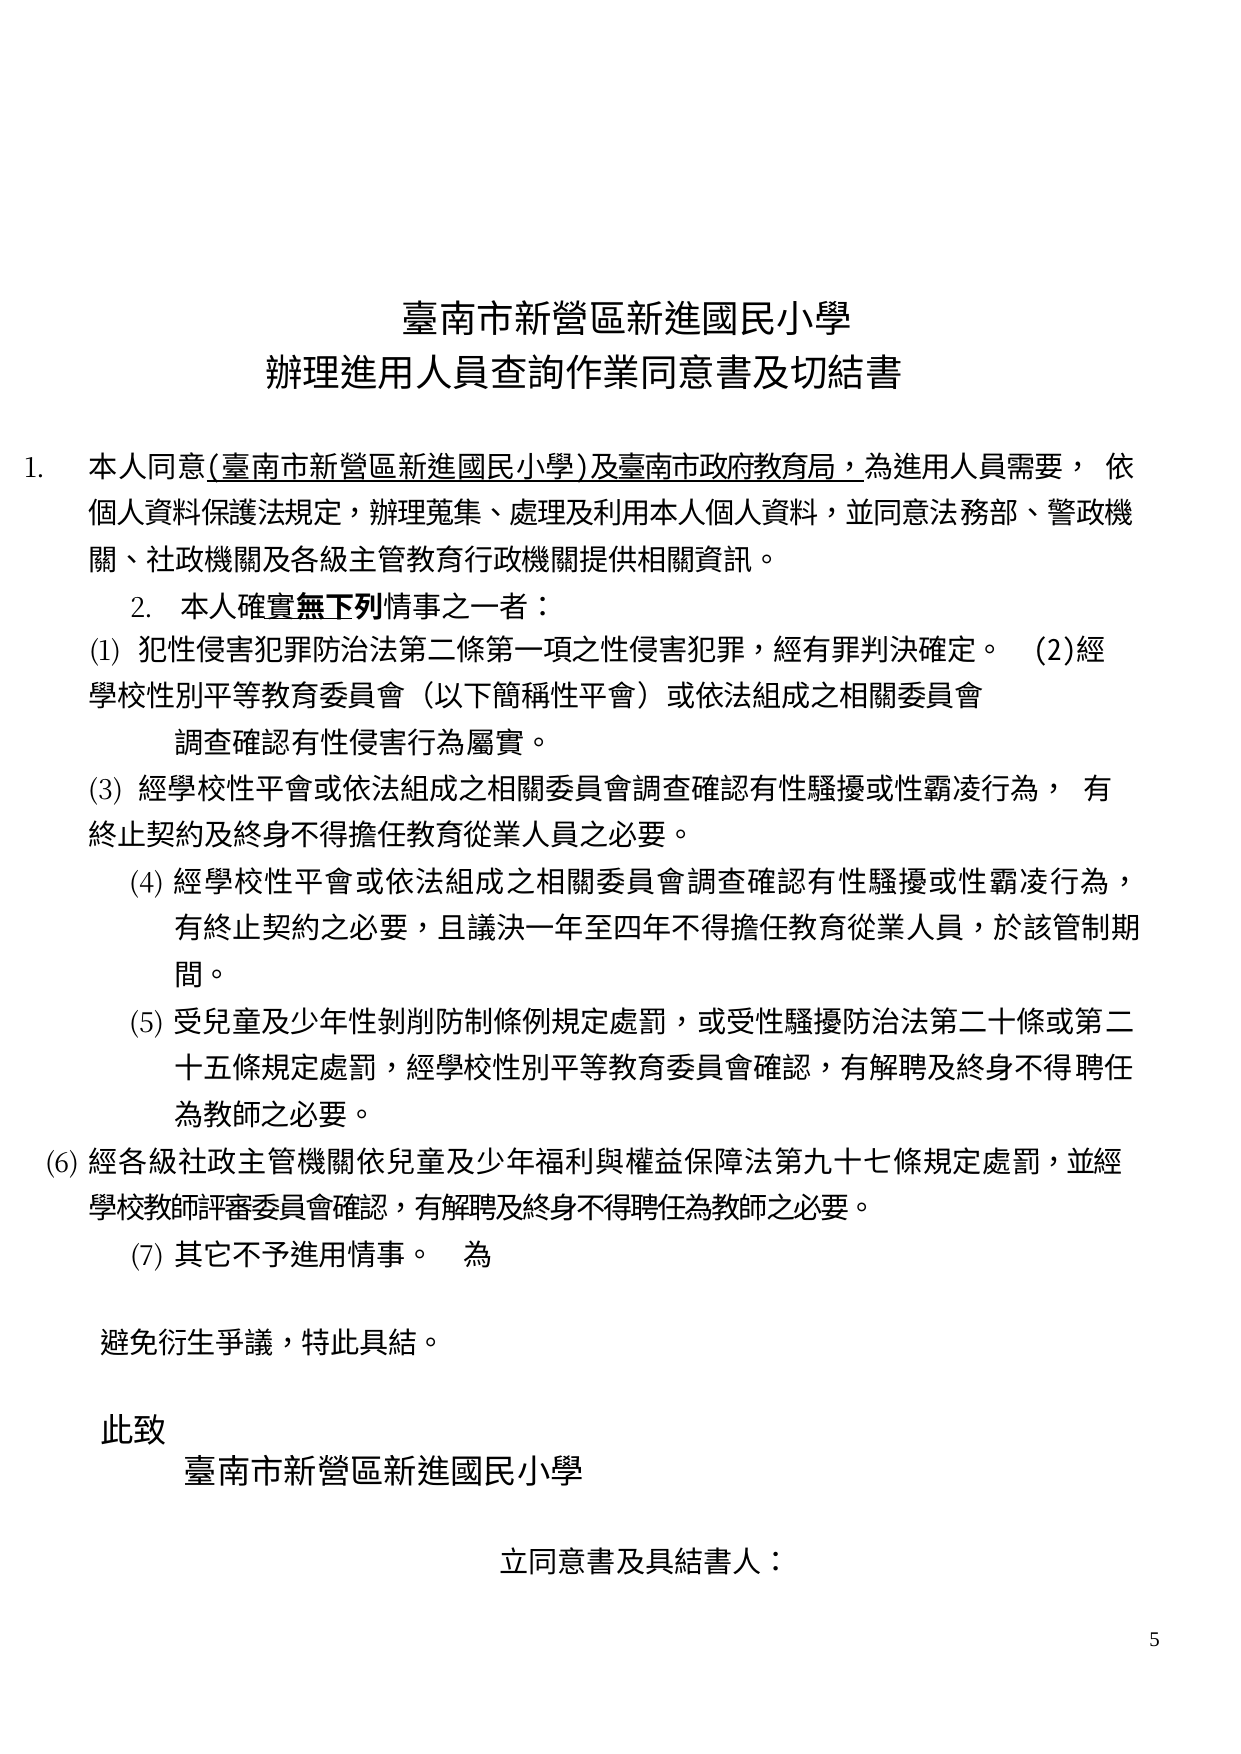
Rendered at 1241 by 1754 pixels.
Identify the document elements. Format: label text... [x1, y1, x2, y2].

text 臺南市新營區新進國民小學 [227, 289, 1007, 343]
list 經學校性平會或依法組成之相關委員會調查確認有性騷擾或性霸凌行為， 有終止契約之必要，且議決一年至四年不得擔任教育從業人員，於該管制期間。 [129, 858, 1141, 994]
list 本人同意(臺南市新營區新進國民小學)及臺南市政府教育局，為進用人員需要， 依個人資料保護法規定，辦理蒐集、處理及利用本人個人資料，並同意法務部、警政機關、社政機關及各級主管教育行政機關提供相關資訊。 [24, 443, 1134, 579]
list 其它不予進用情事。 為避免衍生爭議，特此具結。 [100, 1231, 509, 1362]
list 經學校性平會或依法組成之相關委員會調查確認有性騷擾或性霸凌行為， 有終止契約及終身不得擔任教育從業人員之必要。 [89, 765, 1141, 854]
text 立同意書及具結書人： [499, 1539, 1097, 1581]
text 調查確認有性侵害行為屬實。 [174, 719, 1152, 762]
list 受兒童及少年性剝削防制條例規定處罰，或受性騷擾防治法第二十條或第二十五條規定處罰，經學校性別平等教育委員會確認，有解聘及終身不得聘任為教師之必要。 [129, 998, 1134, 1133]
list 經各級社政主管機關依兒童及少年福利與權益保障法第九十七條規定處罰，並經學校教師評審委員會確認，有解聘及終身不得聘任為教師之必要。 [45, 1138, 1134, 1227]
subtitle 臺南市新營區新進國民小學 [100, 1450, 1152, 1492]
list 犯性侵害犯罪防治法第二條第一項之性侵害犯罪，經有罪判決確定。 (2)經學校性別平等教育委員會（以下簡稱性平會）或依法組成之相關委員會 [89, 626, 1134, 715]
subtitle 此致 [100, 1409, 1152, 1450]
list 本人確實無下列情事之一者： [130, 583, 1152, 626]
text 辦理進用人員查詢作業同意書及切結書 [227, 343, 1007, 397]
